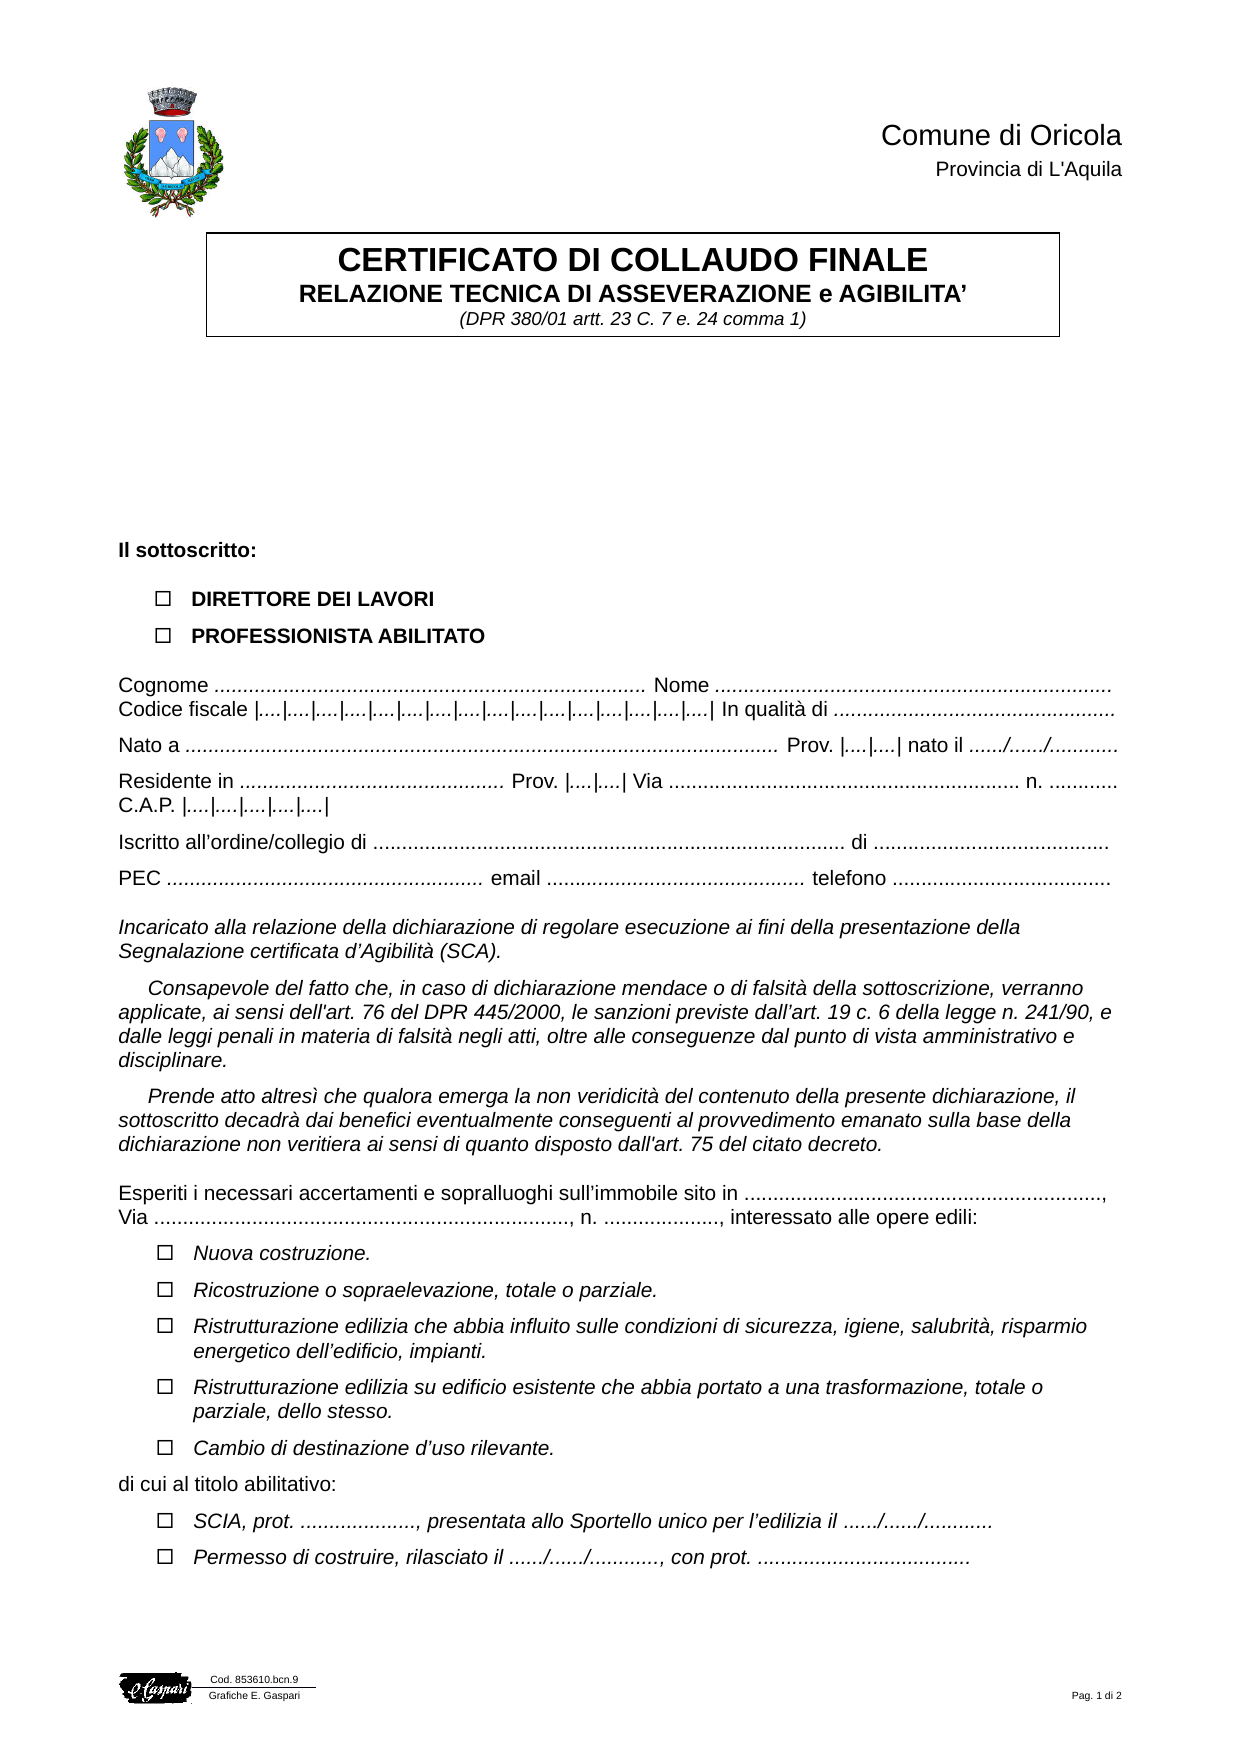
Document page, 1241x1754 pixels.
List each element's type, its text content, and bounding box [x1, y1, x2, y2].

list SCIA, prot. ...................., presentata allo Sportello unico per l’edilizia il ....../....../............ [156, 1508, 1122, 1532]
text PEC ....................................................... email ............................................. telefono ...................................... [118, 866, 1122, 890]
picture [122, 87, 224, 219]
text Residente in .............................................. Prov. |....|....| Via ............................................................. n. ............ C.A.P. |....|....|....|....|....| [118, 769, 1122, 817]
text Cognome ........................................................................... Nome ..................................................................... Codice fiscale |....|....|....|....|....|....|....|....|....|....|....|....|....|....|....|....| In qualità di ................................................. [118, 672, 1122, 720]
list Ristrutturazione edilizia che abbia influito sulle condizioni di sicurezza, igiene, salubrità, risparmio energetico dell’edificio, impianti. [156, 1314, 1122, 1362]
text Il sottoscritto: [118, 538, 1122, 562]
text di cui al titolo abilitativo: [118, 1472, 1122, 1496]
list DIRETTORE DEI LAVORI [153, 587, 1122, 611]
list PROFESSIONISTA ABILITATO [153, 623, 1122, 647]
text Comune di Oricola [224, 118, 1122, 152]
text Consapevole del fatto che, in caso di dichiarazione mendace o di falsità della sottoscrizione, verranno applicate, ai sensi dell'art. 76 del DPR 445/2000, le sanzioni previste dall’art. 19 c. 6 della legge n. 241/90, e dalle leggi penali in materia di falsità negli atti, oltre alle conseguenze dal punto di vista amministrativo e disciplinare. [118, 976, 1122, 1071]
text Nato a ....................................................................................................... Prov. |....|....| nato il ....../....../............ [118, 733, 1122, 757]
list Ricostruzione o sopraelevazione, totale o parziale. [156, 1278, 1122, 1302]
text Iscritto all’ordine/collegio di .................................................................................. di ......................................... [118, 830, 1122, 854]
list Ristrutturazione edilizia su edificio esistente che abbia portato a una trasformazione, totale o parziale, dello stesso. [156, 1375, 1122, 1423]
text Incaricato alla relazione della dichiarazione di regolare esecuzione ai fini della presentazione della Segnalazione certificata d’Agibilità (SCA). [118, 915, 1122, 963]
text Provincia di L'Aquila [224, 157, 1122, 181]
list Cambio di destinazione d’uso rilevante. [156, 1435, 1122, 1459]
list Nuova costruzione. [156, 1241, 1122, 1265]
list Permesso di costruire, rilasciato il ....../....../............, con prot. ..................................... [156, 1545, 1122, 1569]
text Prende atto altresì che qualora emerga la non veridicità del contenuto della presente dichiarazione, il sottoscritto decadrà dai benefici eventualmente conseguenti al provvedimento emanato sulla base della dichiarazione non veritiera ai sensi di quanto disposto dall'art. 75 del citato decreto. [118, 1084, 1122, 1156]
text Esperiti i necessari accertamenti e sopralluoghi sull’immobile sito in .............................................................., Via ........................................................................, n. ...................., interessato alle opere edili: [118, 1181, 1122, 1229]
picture [118, 1672, 192, 1704]
